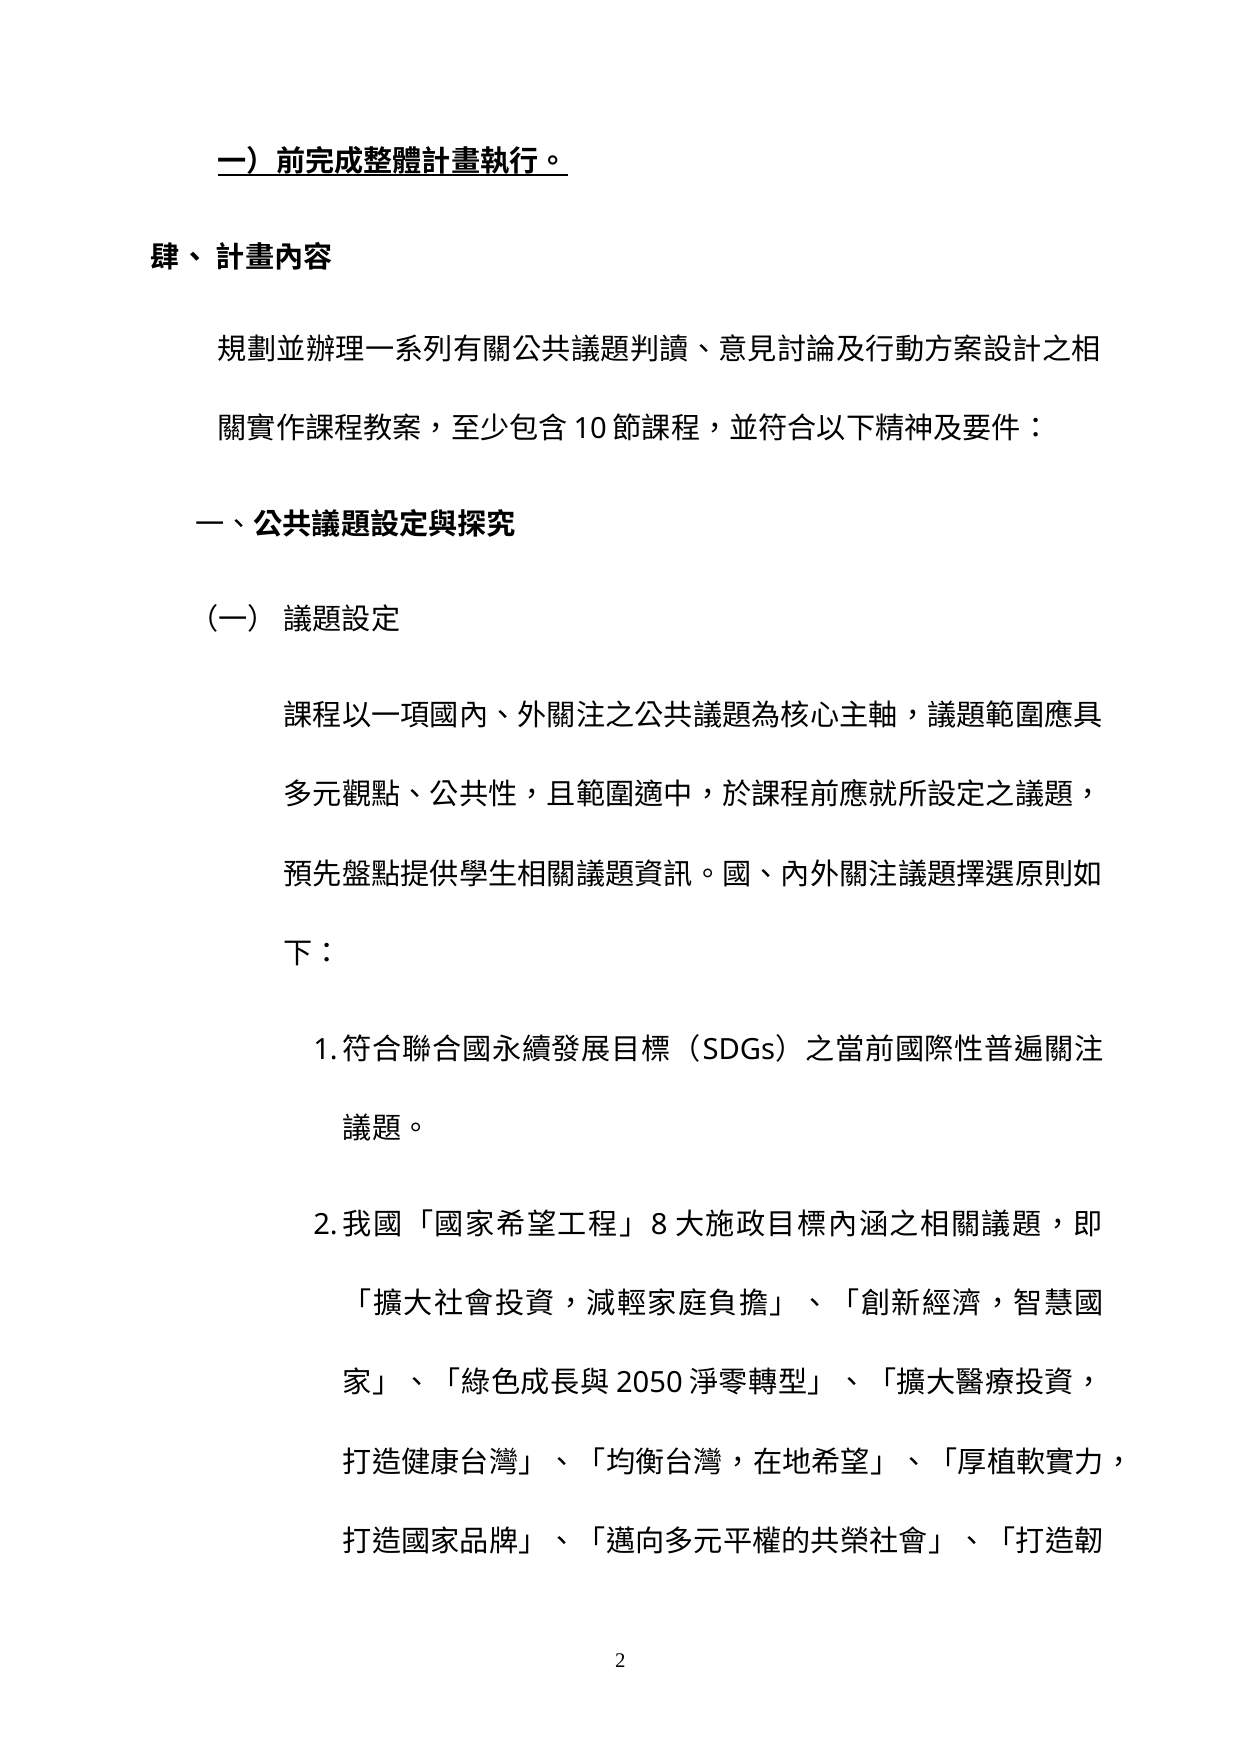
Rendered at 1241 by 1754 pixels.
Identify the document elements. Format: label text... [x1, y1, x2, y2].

list 公共議題設定與探究 [195, 482, 1104, 561]
list 課程以一項國內、外關注之公共議題為核心主軸，議題範圍應具多元觀點、公共性，且範圍適中，於課程前應就所設定之議題，預先盤點提供學生相關議題資訊。國、內外關注議題擇選原則如下： [283, 673, 1104, 991]
list 符合聯合國永續發展目標（SDGs）之當前國際性普遍關注議題。 [313, 1007, 1104, 1166]
text 一）前完成整體計畫執行。 [217, 119, 1104, 199]
list 我國「國家希望工程」8大施政目標內涵之相關議題，即「擴大社會投資，減輕家庭負擔」、「創新經濟，智慧國家」、「綠色成長與2050淨零轉型」、「擴大醫療投資，打造健康台灣」、「均衡台灣，在地希望」、「厚植軟實力，打造國家品牌」、「邁向多元平權的共榮社會」、「打造韌性台灣，維護安全與和平」等或青年關注之議題。 [313, 1182, 1104, 1579]
text 規劃並辦理一系列有關公共議題判讀、意見討論及行動方案設計之相關實作課程教案，至少包含10節課程，並符合以下精神及要件： [217, 307, 1104, 466]
list 議題設定 [189, 577, 1104, 657]
subtitle 計畫內容 [151, 215, 1104, 294]
